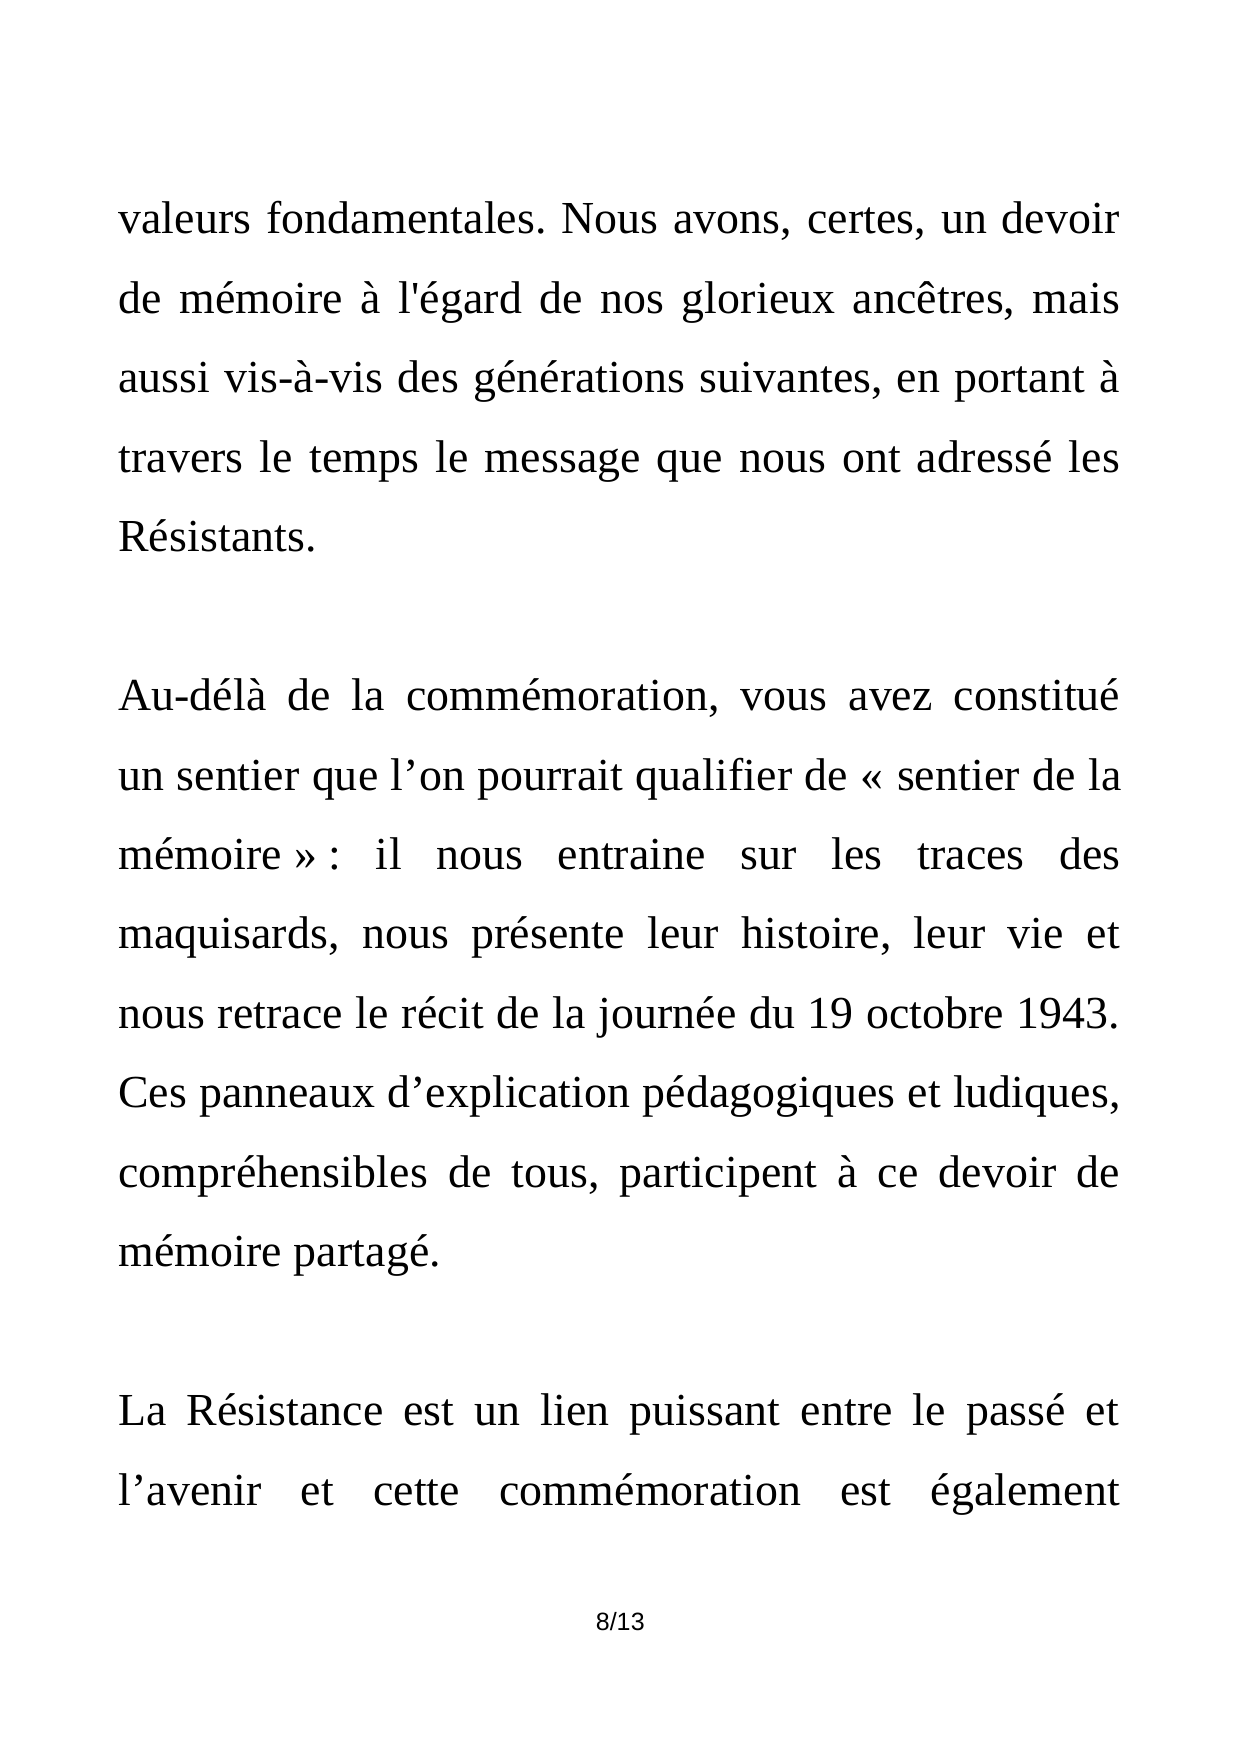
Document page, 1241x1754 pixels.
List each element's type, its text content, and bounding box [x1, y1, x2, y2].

text La Résistance est un lien puissant entre le passé et l’avenir et cette commémoration est également [118, 1383, 1122, 1515]
text valeurs fondamentales. Nous avons, certes, un devoir de mémoire à l'égard de nos glorieux ancêtres, mais aussi vis-à-vis des générations suivantes, en portant à travers le temps le message que nous ont adressé les Résistants. [118, 191, 1122, 561]
text Au-délà de la commémoration, vous avez constitué un sentier que l’on pourrait qualifier de « sentier de la mémoire » : il nous entraine sur les traces des maquisards, nous présente leur histoire, leur vie et nous retrace le récit de la journée du 19 octobre 1943. Ces panneaux d’explication pédagogiques et ludiques, compréhensibles de tous, participent à ce devoir de mémoire partagé. [118, 667, 1122, 1277]
